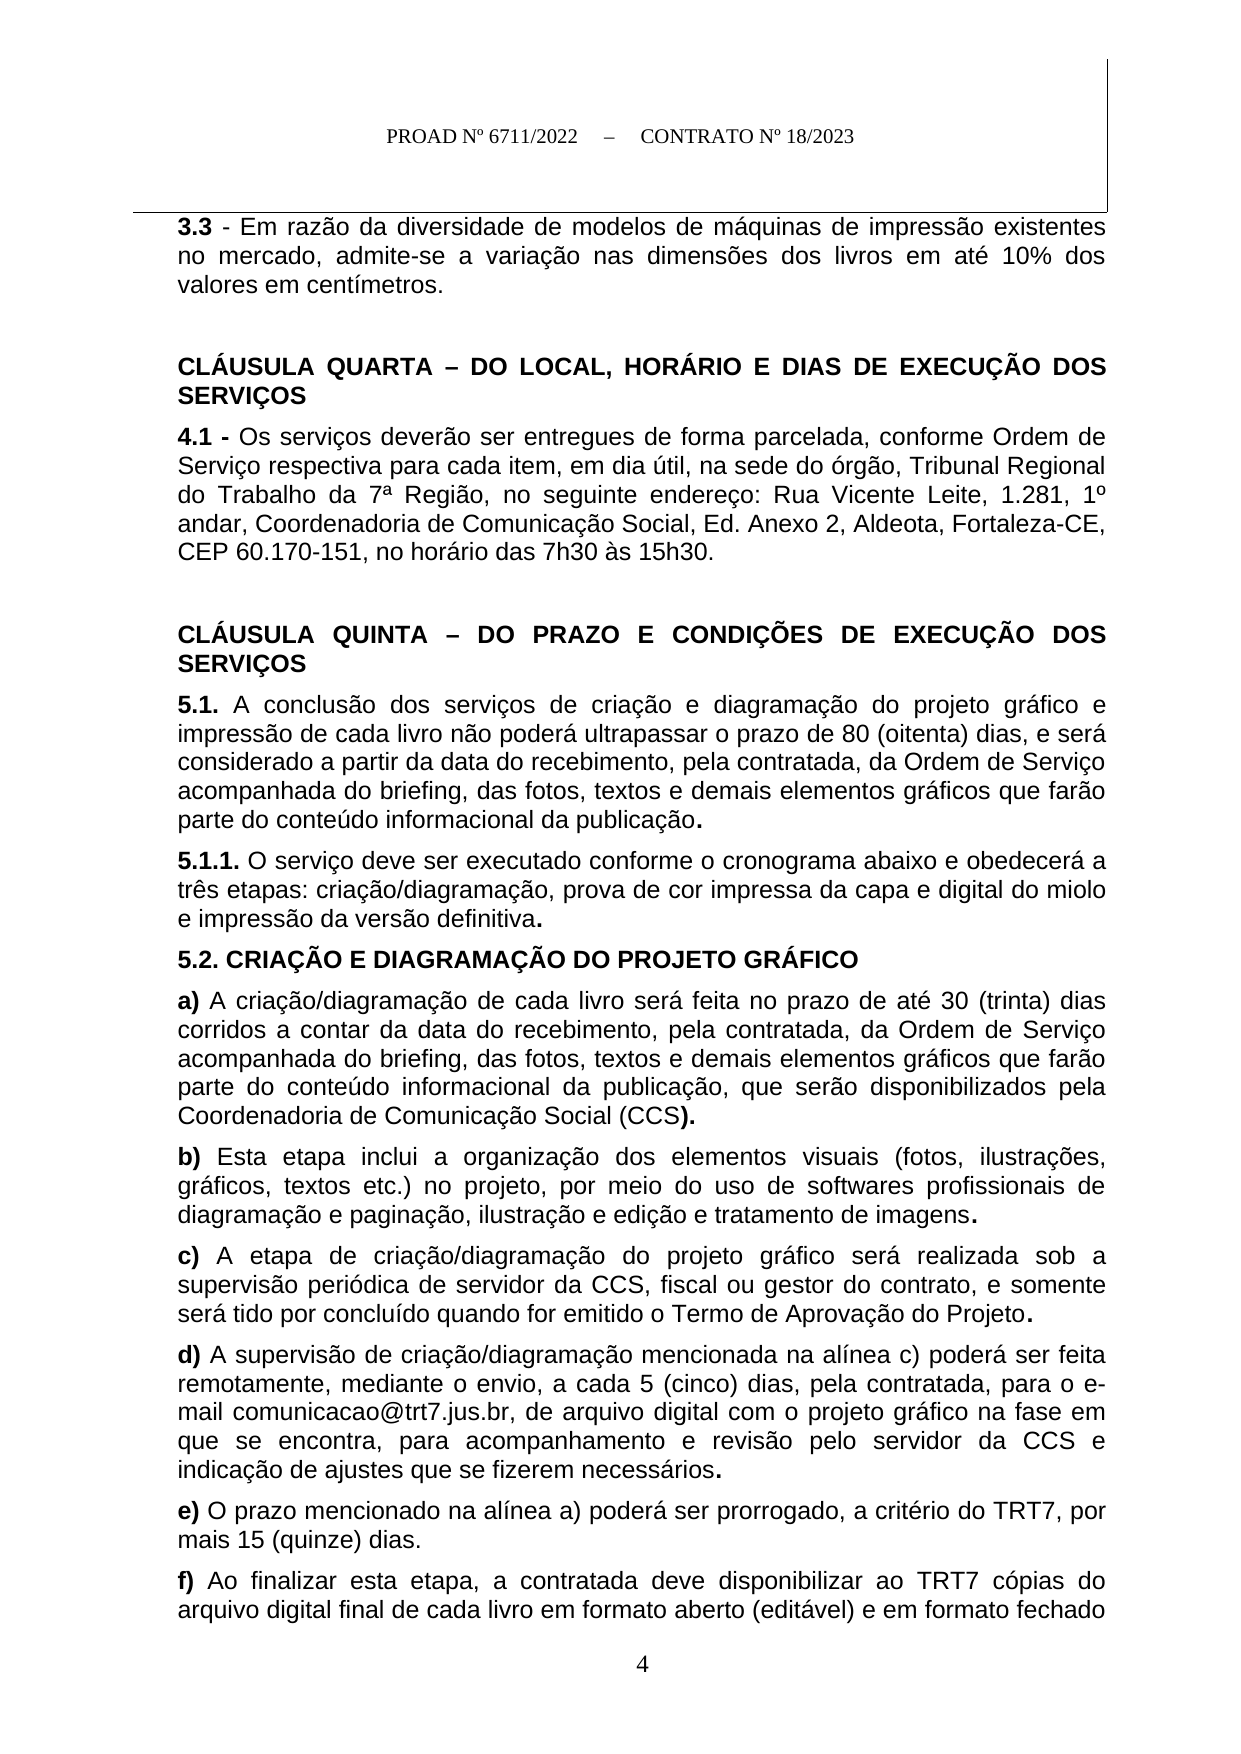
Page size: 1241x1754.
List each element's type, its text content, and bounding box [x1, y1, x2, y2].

text CLÁUSULA QUARTA – DO LOCAL, HORÁRIO E DIAS DE EXECUÇÃO DOS SERVIÇOS [177, 352, 1107, 410]
text a) A criação/diagramação de cada livro será feita no prazo de até 30 (trinta) dias corridos a contar da data do recebimento, pela contratada, da Ordem de Serviço acompanhada do briefing, das fotos, textos e demais elementos gráficos que farão parte do conteúdo informacional da publicação, que serão disponibilizados pela Coordenadoria de Comunicação Social (CCS). [177, 986, 1107, 1130]
text c) A etapa de criação/diagramação do projeto gráfico será realizada sob a supervisão periódica de servidor da CCS, fiscal ou gestor do contrato, e somente será tido por concluído quando for emitido o Termo de Aprovação do Projeto. [177, 1241, 1107, 1327]
text 3.3 - Em razão da diversidade de modelos de máquinas de impressão existentes no mercado, admite-se a variação nas dimensões dos livros em até 10% dos valores em centímetros. [177, 212, 1107, 298]
text 5.1.1. O serviço deve ser executado conforme o cronograma abaixo e obedecerá a três etapas: criação/diagramação, prova de cor impressa da capa e digital do miolo e impressão da versão definitiva. [177, 846, 1107, 932]
text 5.1. A conclusão dos serviços de criação e diagramação do projeto gráfico e impressão de cada livro não poderá ultrapassar o prazo de 80 (oitenta) dias, e será considerado a partir da data do recebimento, pela contratada, da Ordem de Serviço acompanhada do briefing, das fotos, textos e demais elementos gráficos que farão parte do conteúdo informacional da publicação. [177, 690, 1107, 833]
text 5.2. CRIAÇÃO E DIAGRAMAÇÃO DO PROJETO GRÁFICO [177, 945, 1107, 973]
text e) O prazo mencionado na alínea a) poderá ser prorrogado, a critério do TRT7, por mais 15 (quinze) dias. [177, 1496, 1107, 1553]
text d) A supervisão de criação/diagramação mencionada na alínea c) poderá ser feita remotamente, mediante o envio, a cada 5 (cinco) dias, pela contratada, para o e-mail comunicacao@trt7.jus.br, de arquivo digital com o projeto gráfico na fase em que se encontra, para acompanhamento e revisão pelo servidor da CCS e indicação de ajustes que se fizerem necessários. [177, 1340, 1107, 1483]
text f) Ao finalizar esta etapa, a contratada deve disponibilizar ao TRT7 cópias do arquivo digital final de cada livro em formato aberto (editável) e em formato fechado [177, 1566, 1107, 1623]
text CLÁUSULA QUINTA – DO PRAZO E CONDIÇÕES DE EXECUÇÃO DOS SERVIÇOS [177, 620, 1107, 677]
text 4.1 - Os serviços deverão ser entregues de forma parcelada, conforme Ordem de Serviço respectiva para cada item, em dia útil, na sede do órgão, Tribunal Regional do Trabalho da 7ª Região, no seguinte endereço: Rua Vicente Leite, 1.281, 1º andar, Coordenadoria de Comunicação Social, Ed. Anexo 2, Aldeota, Fortaleza-CE, CEP 60.170-151, no horário das 7h30 às 15h30. [177, 422, 1107, 566]
text b) Esta etapa inclui a organização dos elementos visuais (fotos, ilustrações, gráficos, textos etc.) no projeto, por meio do uso de softwares profissionais de diagramação e paginação, ilustração e edição e tratamento de imagens. [177, 1142, 1107, 1228]
